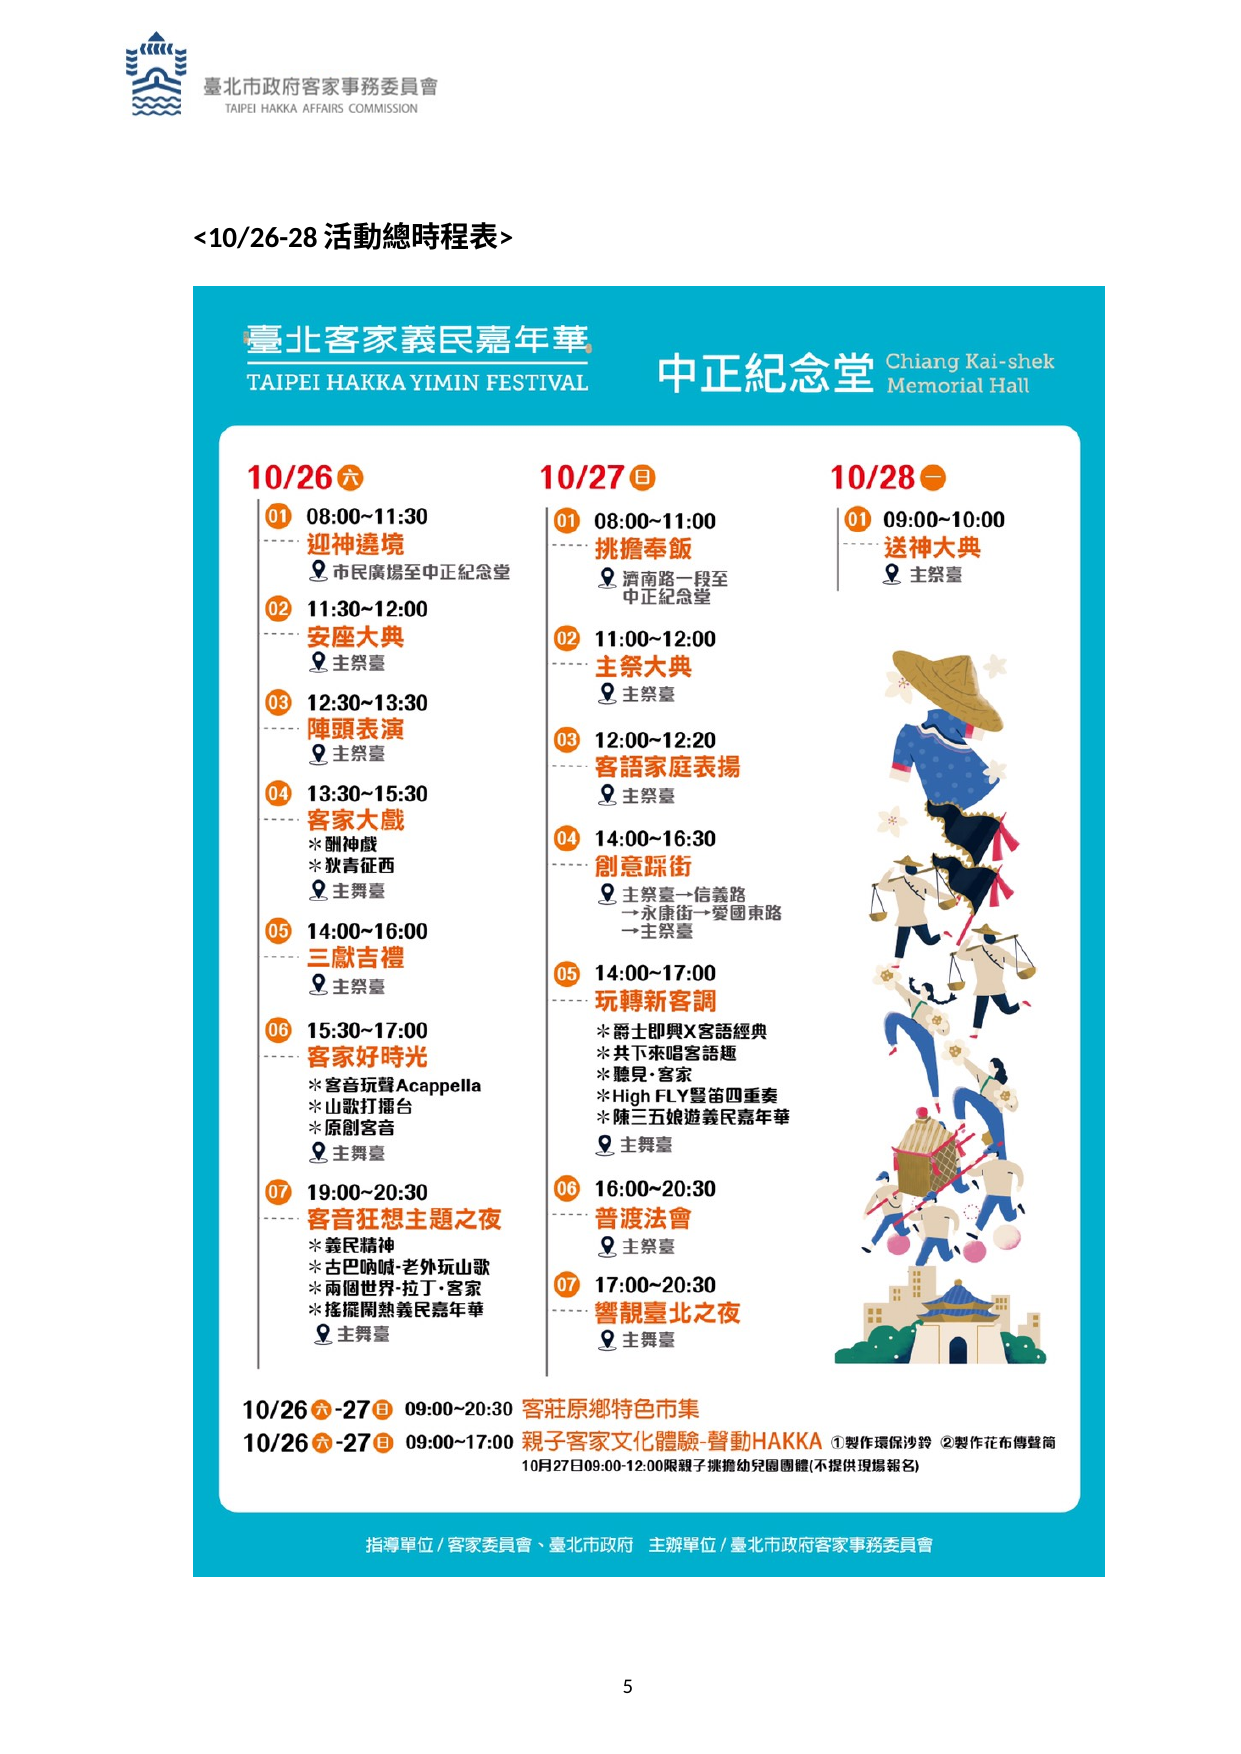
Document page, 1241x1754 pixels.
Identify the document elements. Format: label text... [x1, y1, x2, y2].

picture [193, 286, 1105, 1577]
text <10/26-28活動總時程表> [193, 213, 1137, 256]
picture [118, 29, 456, 121]
